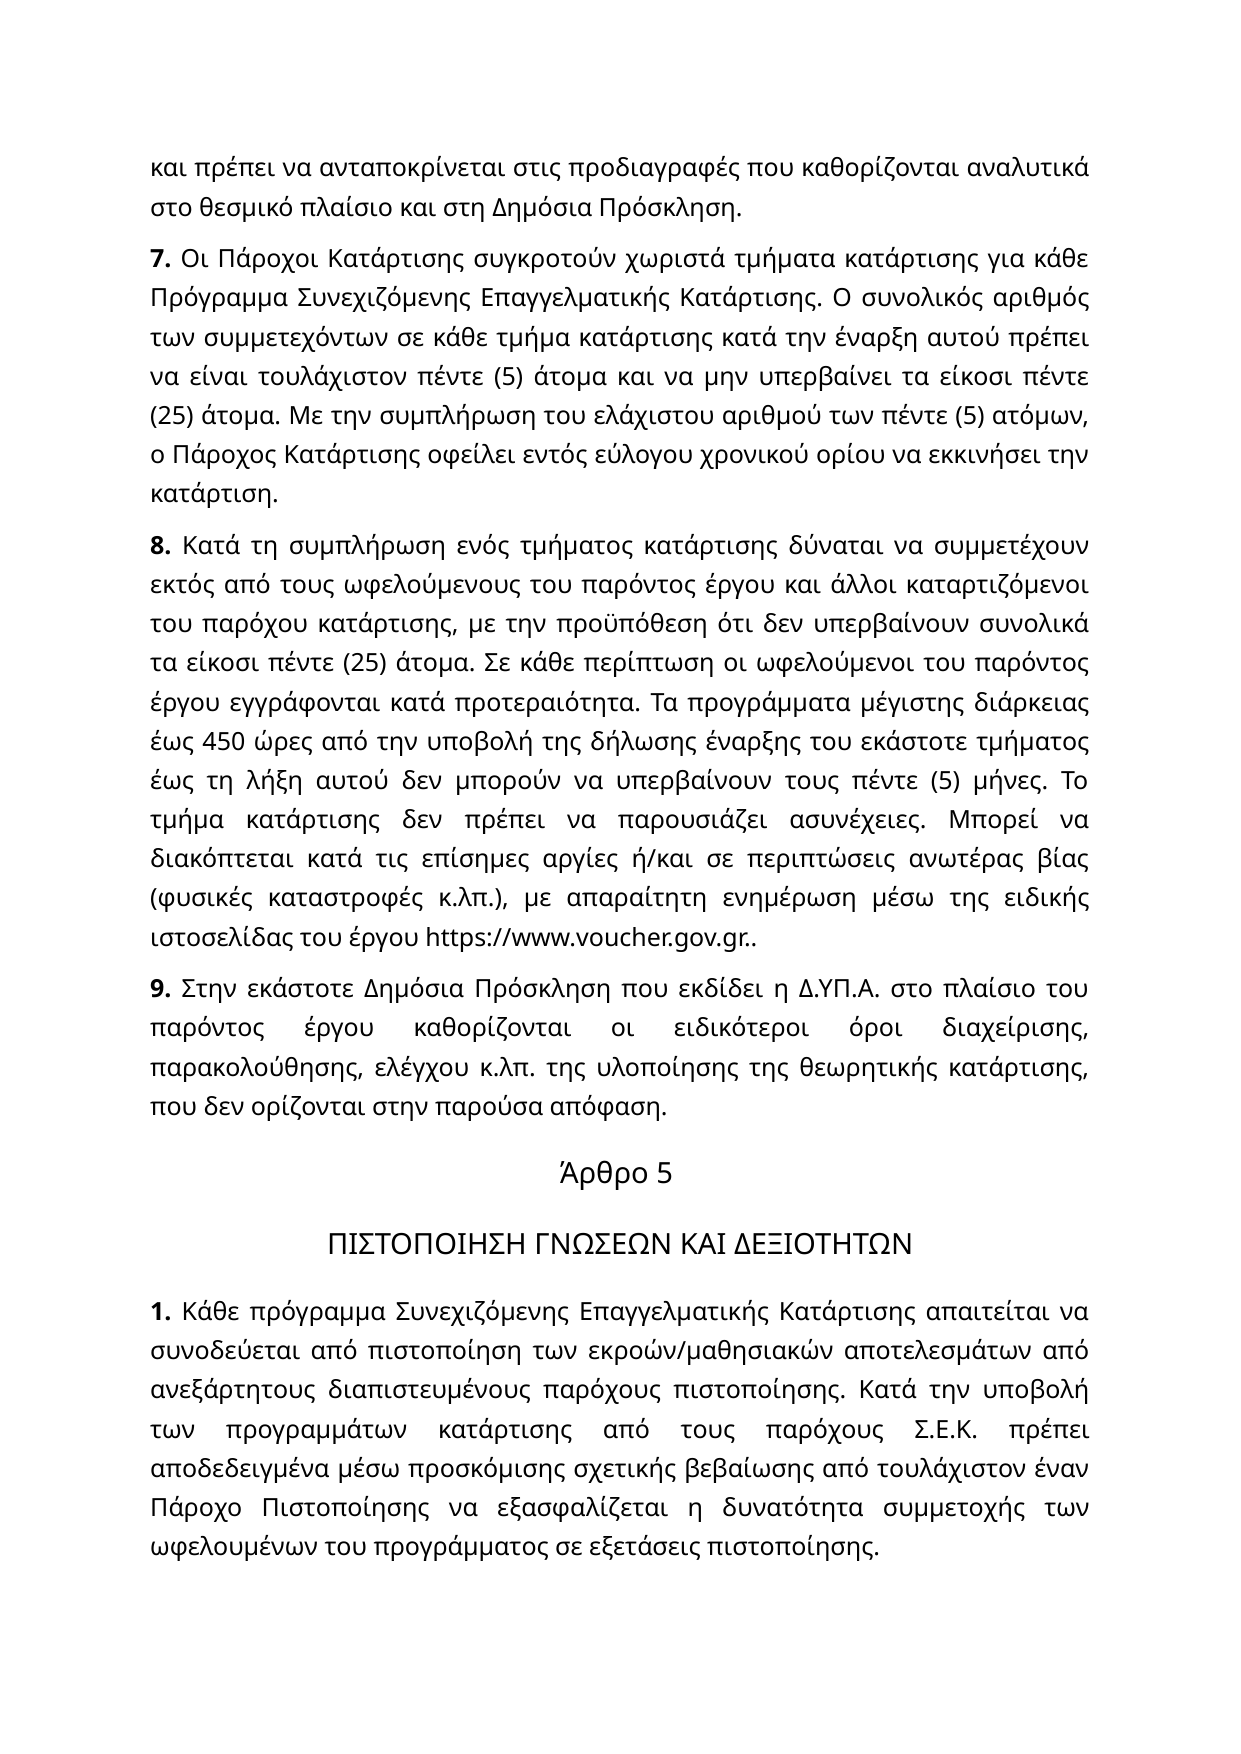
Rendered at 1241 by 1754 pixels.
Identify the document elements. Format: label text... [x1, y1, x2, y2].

text 1. Κάθε πρόγραμμα Συνεχιζόμενης Επαγγελματικής Κατάρτισης απαιτείται να συνοδεύεται από πιστοποίηση των εκροών/μαθησιακών αποτελεσμάτων από ανεξάρτητους διαπιστευμένους παρόχους πιστοποίησης. Κατά την υποβολή των προγραμμάτων κατάρτισης από τους παρόχους Σ.Ε.Κ. πρέπει αποδεδειγμένα μέσω προσκόμισης σχετικής βεβαίωσης από τουλάχιστον έναν Πάροχο Πιστοποίησης να εξασφαλίζεται η δυνατότητα συμμετοχής των ωφελουμένων του προγράμματος σε εξετάσεις πιστοποίησης. [150, 1294, 1090, 1563]
subtitle ΠΙΣΤΟΠΟΙΗΣΗ ΓΝΩΣΕΩΝ ΚΑΙ ΔΕΞΙΟΤΗΤΩΝ [150, 1223, 1090, 1263]
text 7. Οι Πάροχοι Κατάρτισης συγκροτούν χωριστά τμήματα κατάρτισης για κάθε Πρόγραμμα Συνεχιζόμενης Επαγγελματικής Κατάρτισης. Ο συνολικός αριθμός των συμμετεχόντων σε κάθε τμήμα κατάρτισης κατά την έναρξη αυτού πρέπει να είναι τουλάχιστον πέντε (5) άτομα και να μην υπερβαίνει τα είκοσι πέντε (25) άτομα. Με την συμπλήρωση του ελάχιστου αριθμού των πέντε (5) ατόμων, ο Πάροχος Κατάρτισης οφείλει εντός εύλογου χρονικού ορίου να εκκινήσει την κατάρτιση. [150, 241, 1090, 510]
text και πρέπει να ανταποκρίνεται στις προδιαγραφές που καθορίζονται αναλυτικά στο θεσμικό πλαίσιο και στη Δημόσια Πρόσκληση. [150, 150, 1090, 223]
text 9. Στην εκάστοτε Δημόσια Πρόσκληση που εκδίδει η Δ.ΥΠ.Α. στο πλαίσιο του παρόντος έργου καθορίζονται οι ειδικότεροι όροι διαχείρισης, παρακολούθησης, ελέγχου κ.λπ. της υλοποίησης της θεωρητικής κατάρτισης, που δεν ορίζονται στην παρούσα απόφαση. [150, 971, 1090, 1122]
subtitle Άρθρο 5 [150, 1152, 1090, 1192]
text 8. Κατά τη συμπλήρωση ενός τμήματος κατάρτισης δύναται να συμμετέχουν εκτός από τους ωφελούμενους του παρόντος έργου και άλλοι καταρτιζόμενοι του παρόχου κατάρτισης, με την προϋπόθεση ότι δεν υπερβαίνουν συνολικά τα είκοσι πέντε (25) άτομα. Σε κάθε περίπτωση οι ωφελούμενοι του παρόντος έργου εγγράφονται κατά προτεραιότητα. Τα προγράμματα μέγιστης διάρκειας έως 450 ώρες από την υποβολή της δήλωσης έναρξης του εκάστοτε τμήματος έως τη λήξη αυτού δεν μπορούν να υπερβαίνουν τους πέντε (5) μήνες. Το τμήμα κατάρτισης δεν πρέπει να παρουσιάζει ασυνέχειες. Μπορεί να διακόπτεται κατά τις επίσημες αργίες ή/και σε περιπτώσεις ανωτέρας βίας (φυσικές καταστροφές κ.λπ.), με απαραίτητη ενημέρωση μέσω της ειδικής ιστοσελίδας του έργου https://www.voucher.gov.gr.. [150, 527, 1090, 953]
